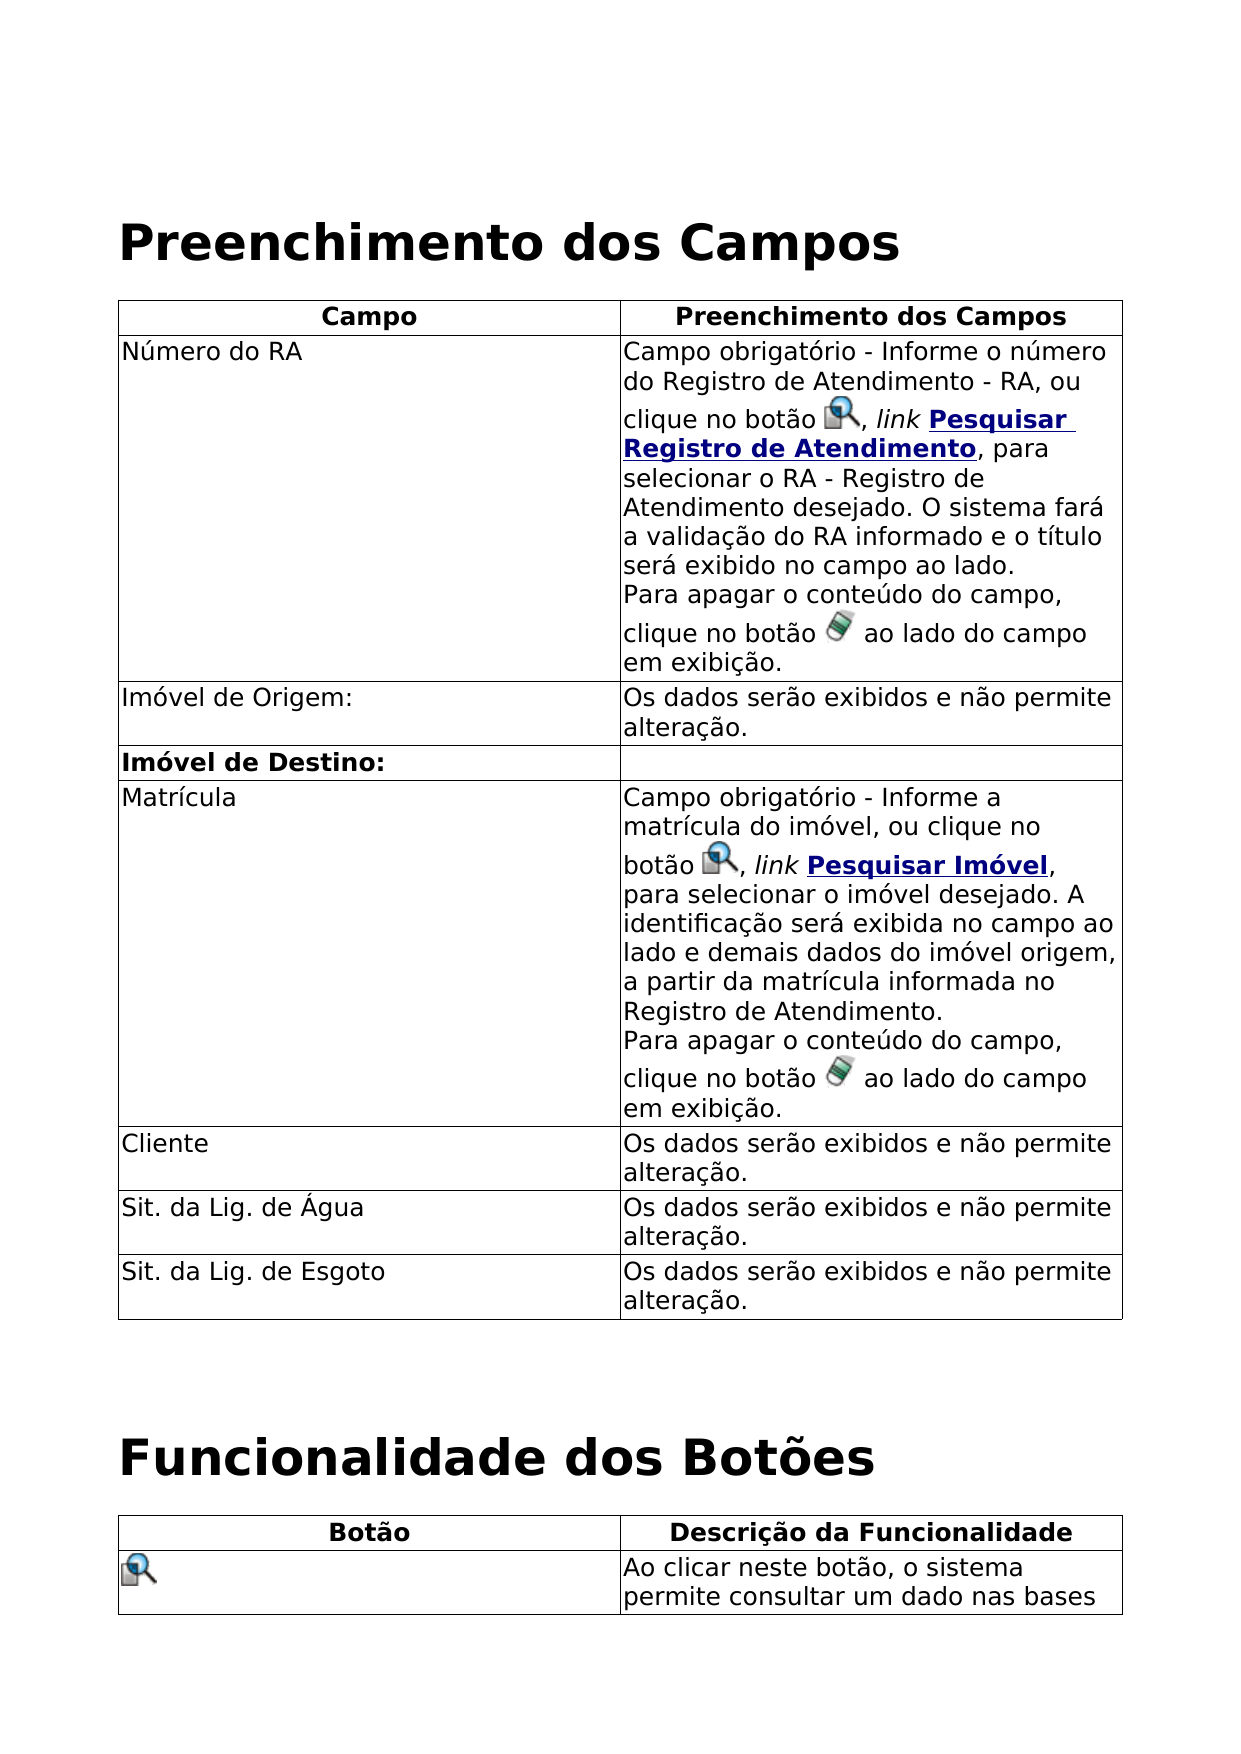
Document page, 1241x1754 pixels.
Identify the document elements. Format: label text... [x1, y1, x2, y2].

table_cell Os dados serão exibidos e não permite alteração. [621, 682, 1122, 745]
picture [824, 609, 856, 643]
table_header Botão [119, 1516, 620, 1550]
table_cell Imóvel de Destino: [119, 746, 620, 780]
table_cell Ao clicar neste botão, o sistema permite consultar um dado nas bases [621, 1551, 1122, 1614]
table_cell Campo obrigatório - Informe o número do Registro de Atendimento - RA, ou clique no botão , link Pesquisar Registro de Atendimento, para selecionar o RA - Registro de Atendimento desejado. O sistema fará a validação do RA informado e o título será exibido no campo ao lado. Para apagar o conteúdo do campo, clique no botão ao lado do campo em exibição. [621, 336, 1122, 681]
table_cell Os dados serão exibidos e não permite alteração. [621, 1255, 1122, 1319]
table_cell Os dados serão exibidos e não permite alteração. [621, 1191, 1122, 1254]
table_cell Matrícula [119, 781, 620, 1126]
table_header Descrição da Funcionalidade [621, 1516, 1122, 1550]
table_header Campo [119, 301, 620, 334]
table_cell [119, 1551, 620, 1614]
subtitle Preenchimento dos Campos [118, 214, 1122, 272]
table_cell Número do RA [119, 336, 620, 681]
table_header Preenchimento dos Campos [621, 301, 1122, 334]
picture [824, 1055, 856, 1088]
table_cell Campo obrigatório - Informe a matrícula do imóvel, ou clique no botão , link Pesquisar Imóvel, para selecionar o imóvel desejado. A identificação será exibida no campo ao lado e demais dados do imóvel origem, a partir da matrícula informada no Registro de Atendimento. Para apagar o conteúdo do campo, clique no botão ao lado do campo em exibição. [621, 781, 1122, 1126]
table_cell Sit. da Lig. de Água [119, 1191, 620, 1254]
table_cell [621, 746, 1122, 780]
table_cell Imóvel de Origem: [119, 682, 620, 745]
picture [702, 841, 739, 874]
table_cell Cliente [119, 1127, 620, 1190]
picture [824, 396, 861, 429]
subtitle Funcionalidade dos Botões [118, 1429, 1122, 1488]
picture [121, 1553, 157, 1586]
table_cell Sit. da Lig. de Esgoto [119, 1255, 620, 1319]
table_cell Os dados serão exibidos e não permite alteração. [621, 1127, 1122, 1190]
